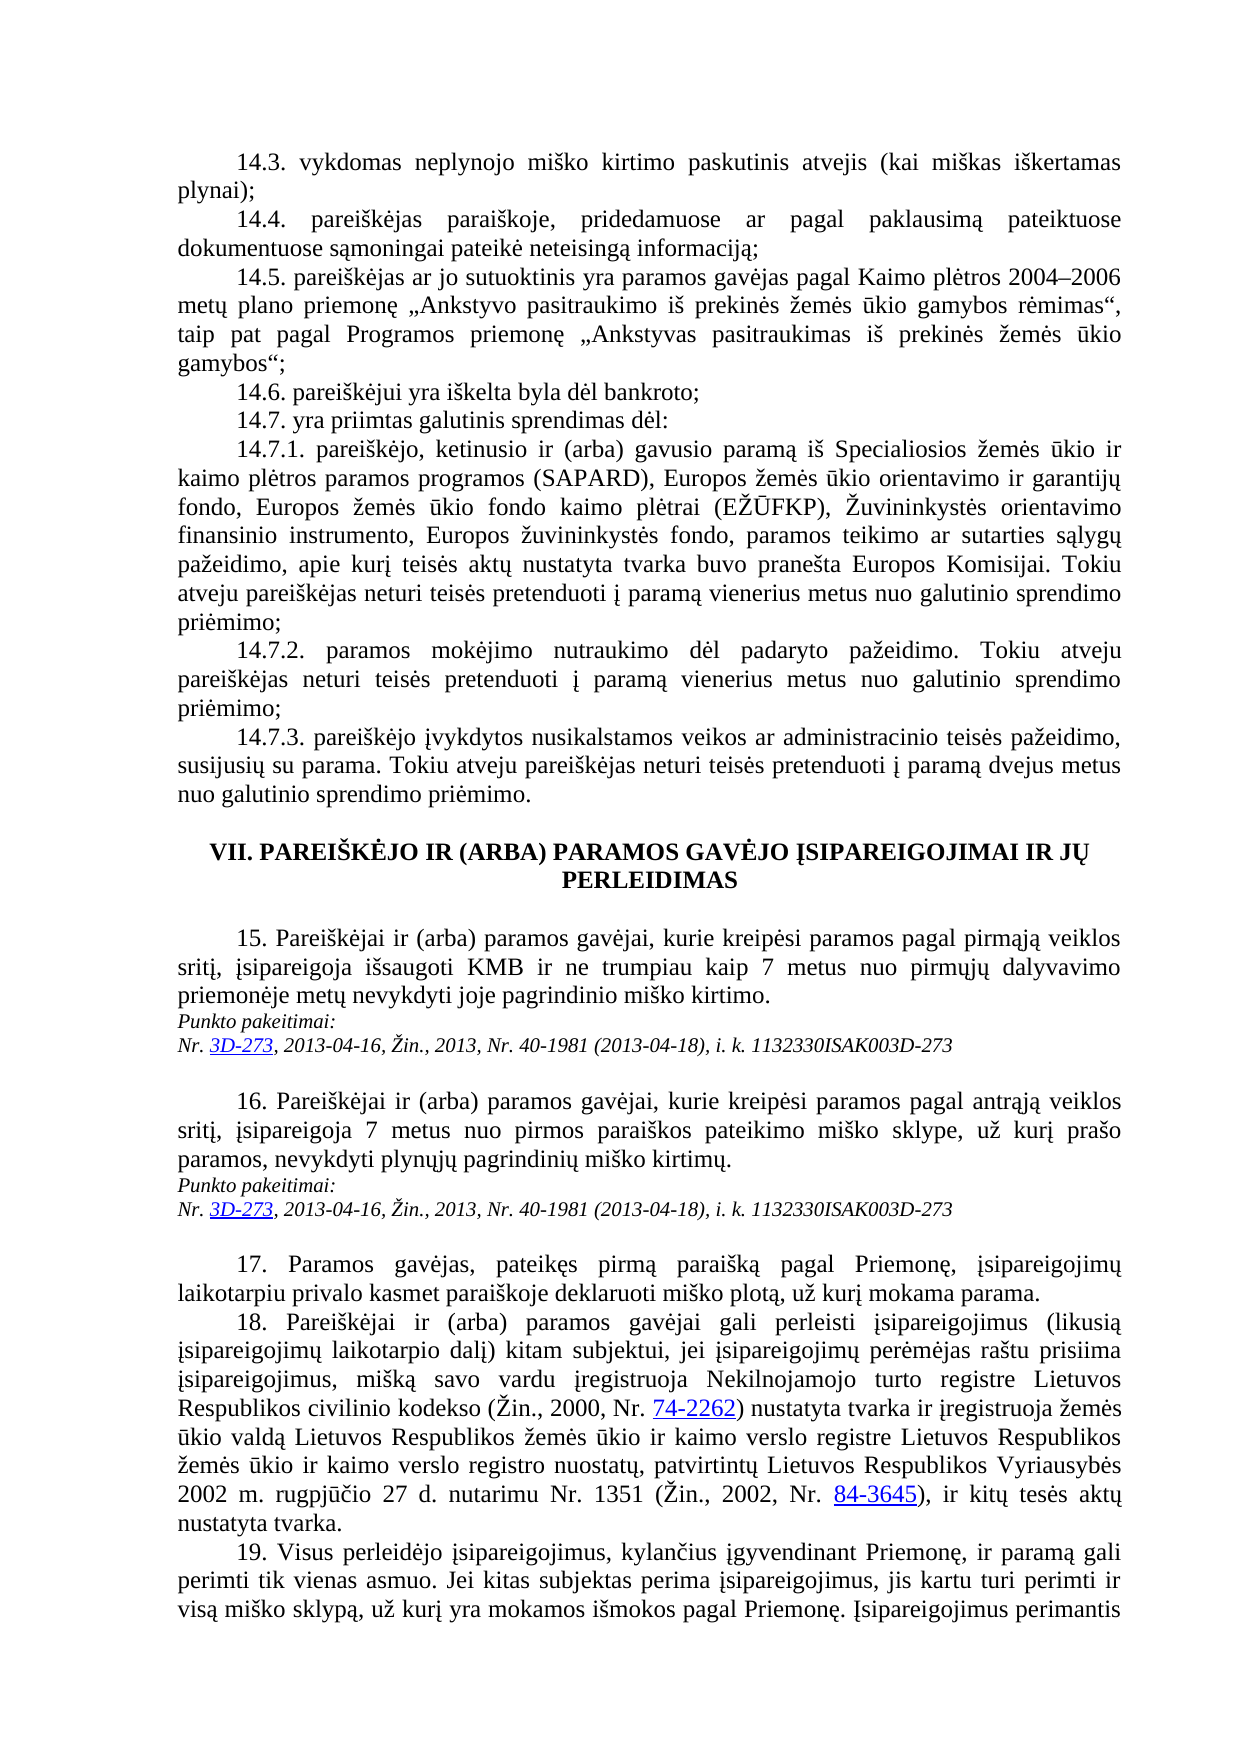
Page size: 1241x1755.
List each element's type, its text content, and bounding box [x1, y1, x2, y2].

text 14.7. yra priimtas galutinis sprendimas dėl: [177, 406, 1122, 434]
text 14.6. pareiškėjui yra iškelta byla dėl bankroto; [177, 377, 1122, 406]
text 17. Paramos gavėjas, pateikęs pirmą paraišką pagal Priemonę, įsipareigojimų laikotarpiu privalo kasmet paraiškoje deklaruoti miško plotą, už kurį mokama parama. [177, 1249, 1122, 1307]
text Nr. 3D-273, 2013-04-16, Žin., 2013, Nr. 40-1981 (2013-04-18), i. k. 1132330ISAK003D-273 [177, 1197, 1122, 1221]
text Nr. 3D-273, 2013-04-16, Žin., 2013, Nr. 40-1981 (2013-04-18), i. k. 1132330ISAK003D-273 [177, 1033, 1122, 1057]
text VII. PAREIŠKĖJO IR (ARBA) PARAMOS GAVĖJO ĮSIPAREIGOJIMAI IR JŲ PERLEIDIMAS [177, 837, 1122, 894]
text 16. Pareiškėjai ir (arba) paramos gavėjai, kurie kreipėsi paramos pagal antrąją veiklos sritį, įsipareigoja 7 metus nuo pirmos paraiškos pateikimo miško sklype, už kurį prašo paramos, nevykdyti plynųjų pagrindinių miško kirtimų. [177, 1086, 1122, 1172]
text Punkto pakeitimai: [177, 1009, 1122, 1033]
text 14.5. pareiškėjas ar jo sutuoktinis yra paramos gavėjas pagal Kaimo plėtros 2004–2006 metų plano priemonę „Ankstyvo pasitraukimo iš prekinės žemės ūkio gamybos rėmimas“, taip pat pagal Programos priemonę „Ankstyvas pasitraukimas iš prekinės žemės ūkio gamybos“; [177, 262, 1122, 377]
text 19. Visus perleidėjo įsipareigojimus, kylančius įgyvendinant Priemonę, ir paramą gali perimti tik vienas asmuo. Jei kitas subjektas perima įsipareigojimus, jis kartu turi perimti ir visą miško sklypą, už kurį yra mokamos išmokos pagal Priemonę. Įsipareigojimus perimantis [177, 1537, 1122, 1623]
text Punkto pakeitimai: [177, 1172, 1122, 1197]
text 14.4. pareiškėjas paraiškoje, pridedamuose ar pagal paklausimą pateiktuose dokumentuose sąmoningai pateikė neteisingą informaciją; [177, 204, 1122, 262]
text 14.7.3. pareiškėjo įvykdytos nusikalstamos veikos ar administracinio teisės pažeidimo, susijusių su parama. Tokiu atveju pareiškėjas neturi teisės pretenduoti į paramą dvejus metus nuo galutinio sprendimo priėmimo. [177, 722, 1122, 808]
text 14.3. vykdomas neplynojo miško kirtimo paskutinis atvejis (kai miškas iškertamas plynai); [177, 147, 1122, 204]
text 14.7.2. paramos mokėjimo nutraukimo dėl padaryto pažeidimo. Tokiu atveju pareiškėjas neturi teisės pretenduoti į paramą vienerius metus nuo galutinio sprendimo priėmimo; [177, 636, 1122, 722]
text 14.7.1. pareiškėjo, ketinusio ir (arba) gavusio paramą iš Specialiosios žemės ūkio ir kaimo plėtros paramos programos (SAPARD), Europos žemės ūkio orientavimo ir garantijų fondo, Europos žemės ūkio fondo kaimo plėtrai (EŽŪFKP), Žuvininkystės orientavimo finansinio instrumento, Europos žuvininkystės fondo, paramos teikimo ar sutarties sąlygų pažeidimo, apie kurį teisės aktų nustatyta tvarka buvo pranešta Europos Komisijai. Tokiu atveju pareiškėjas neturi teisės pretenduoti į paramą vienerius metus nuo galutinio sprendimo priėmimo; [177, 434, 1122, 636]
text 15. Pareiškėjai ir (arba) paramos gavėjai, kurie kreipėsi paramos pagal pirmąją veiklos sritį, įsipareigoja išsaugoti KMB ir ne trumpiau kaip 7 metus nuo pirmųjų dalyvavimo priemonėje metų nevykdyti joje pagrindinio miško kirtimo. [177, 923, 1122, 1009]
text 18. Pareiškėjai ir (arba) paramos gavėjai gali perleisti įsipareigojimus (likusią įsipareigojimų laikotarpio dalį) kitam subjektui, jei įsipareigojimų perėmėjas raštu prisiima įsipareigojimus, mišką savo vardu įregistruoja Nekilnojamojo turto registre Lietuvos Respublikos civilinio kodekso (Žin., 2000, Nr. 74-2262) nustatyta tvarka ir įregistruoja žemės ūkio valdą Lietuvos Respublikos žemės ūkio ir kaimo verslo registre Lietuvos Respublikos žemės ūkio ir kaimo verslo registro nuostatų, patvirtintų Lietuvos Respublikos Vyriausybės 2002 m. rugpjūčio 27 d. nutarimu Nr. 1351 (Žin., 2002, Nr. 84-3645), ir kitų tesės aktų nustatyta tvarka. [177, 1307, 1122, 1537]
